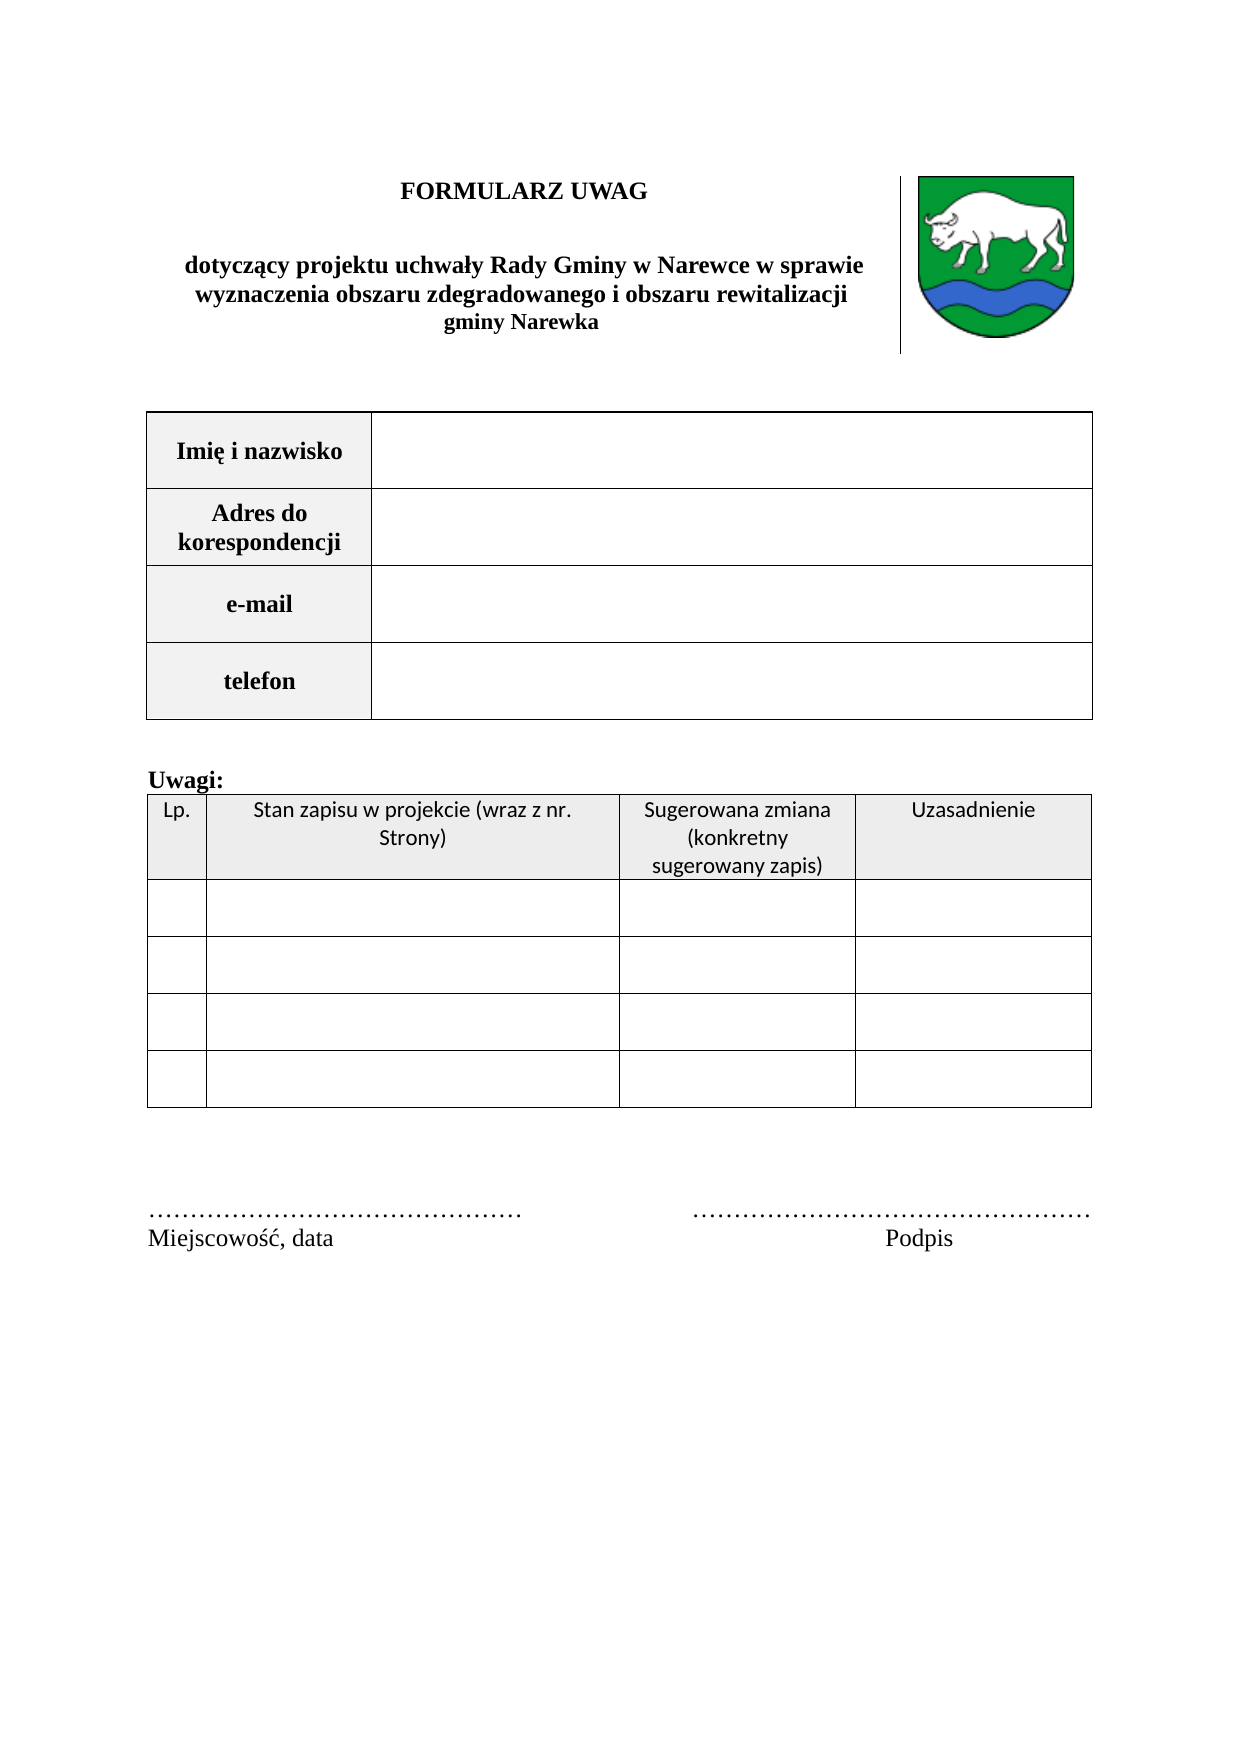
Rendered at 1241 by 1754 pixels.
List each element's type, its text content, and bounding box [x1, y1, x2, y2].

table_cell [372, 566, 1092, 642]
text Uwagi: [148, 765, 1093, 794]
table_cell [856, 994, 1091, 1050]
text Miejscowość, data Podpis [148, 1223, 1093, 1252]
table_cell e-mail [147, 566, 371, 642]
table_cell [207, 937, 619, 993]
table_cell [856, 880, 1091, 936]
table_cell [148, 937, 206, 993]
table_cell [856, 937, 1091, 993]
table_cell [372, 489, 1092, 565]
table_header Stan zapisu w projekcie (wraz z nr. Strony) [207, 795, 619, 879]
table_cell [148, 994, 206, 1050]
table_cell [148, 1051, 206, 1107]
table_cell [620, 994, 855, 1050]
table_cell [620, 937, 855, 993]
table_header Lp. [148, 795, 206, 879]
table_cell [620, 1051, 855, 1107]
table_cell [620, 880, 855, 936]
table_header Sugerowana zmiana (konkretny sugerowany zapis) [620, 795, 855, 879]
table_cell [207, 880, 619, 936]
table_cell [372, 643, 1092, 718]
table_header [901, 176, 1092, 354]
table_cell Adres do korespondencji [147, 489, 371, 565]
table_header FORMULARZ UWAG dotyczący projektu uchwały Rady Gminy w Narewce w sprawie wyznaczenia obszaru zdegradowanego i obszaru rewitalizacji gminy Narewka [148, 176, 900, 354]
table_header [372, 413, 1092, 488]
table_cell telefon [147, 643, 371, 718]
text ……………………………………… ………………………………………… [148, 1194, 1093, 1223]
table_header Imię i nazwisko [147, 413, 371, 488]
table_cell [207, 1051, 619, 1107]
table_cell [856, 1051, 1091, 1107]
table_header Uzasadnienie [856, 795, 1091, 879]
table_cell [148, 880, 206, 936]
table_cell [207, 994, 619, 1050]
